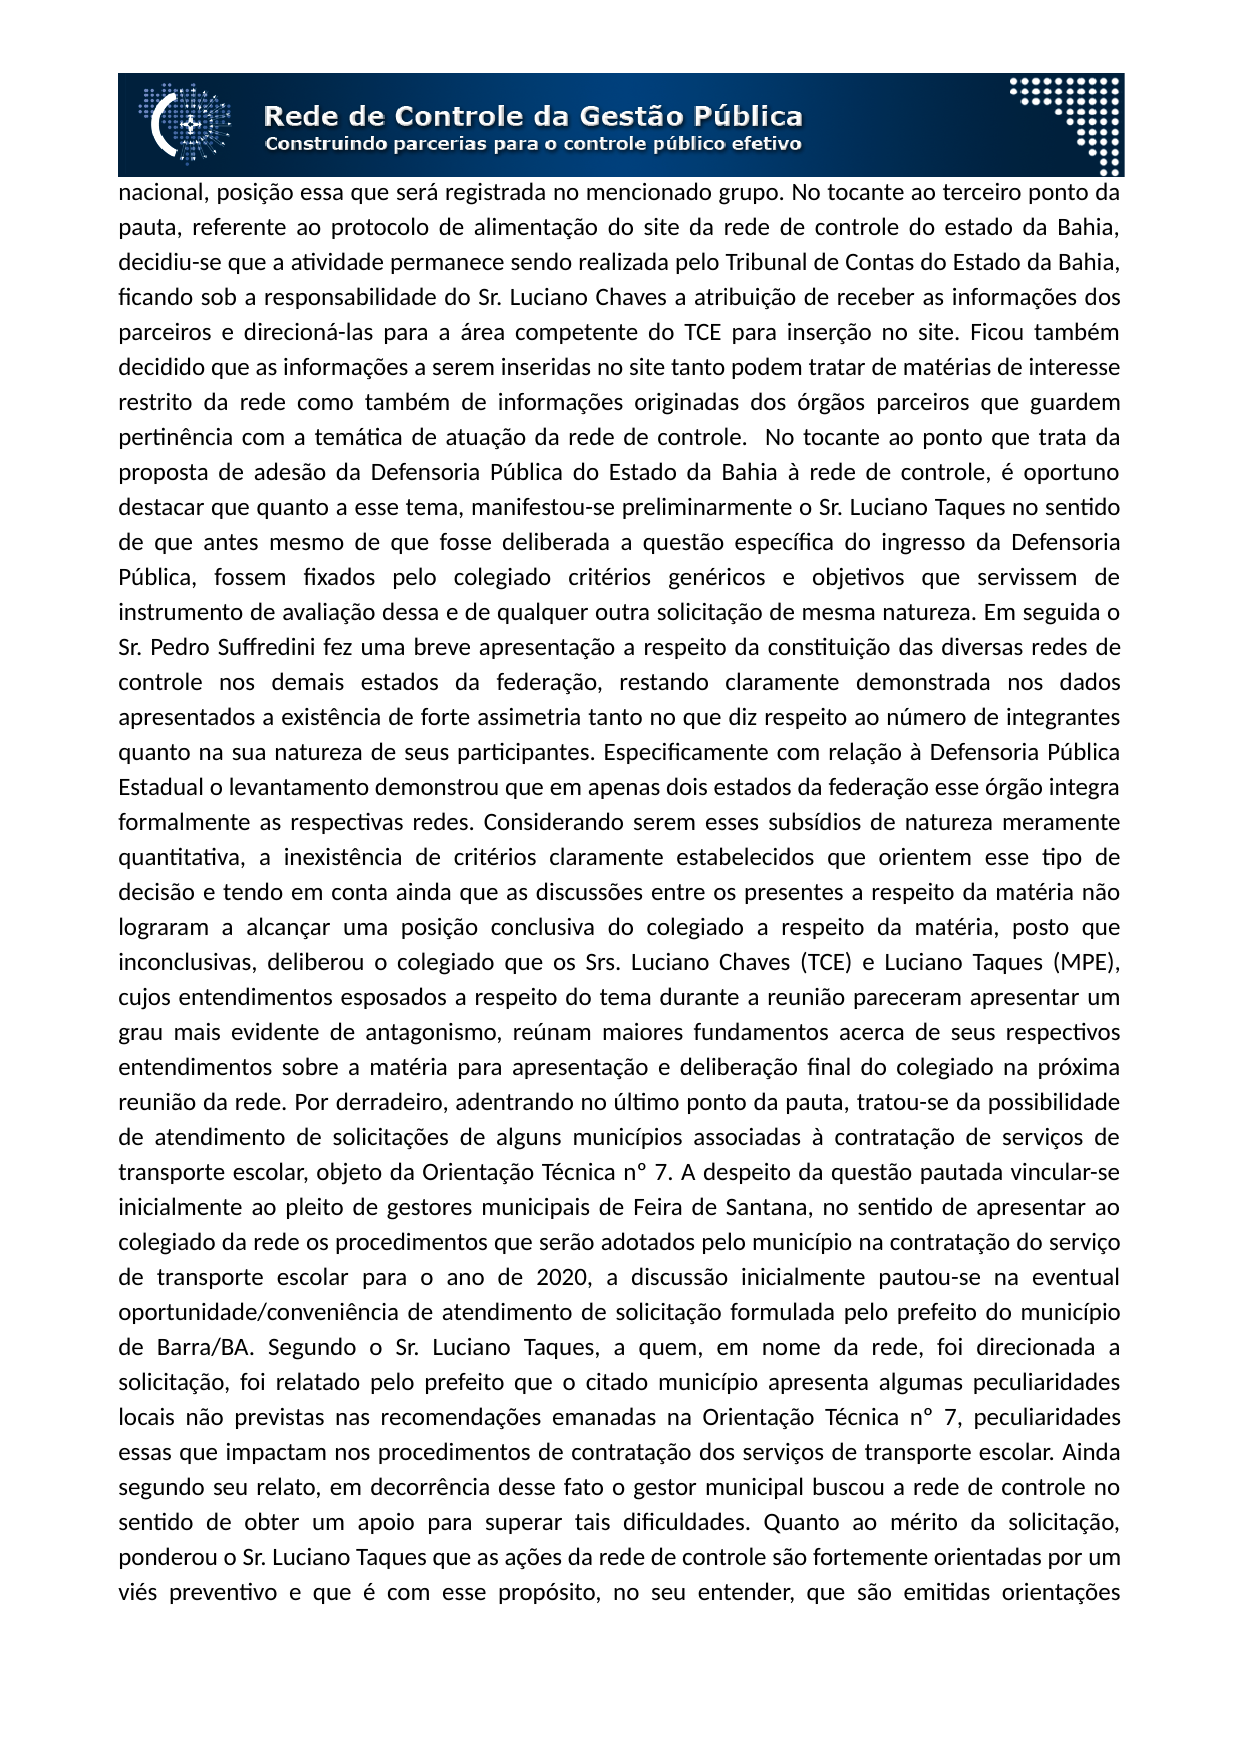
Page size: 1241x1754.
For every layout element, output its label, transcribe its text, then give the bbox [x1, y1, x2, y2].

picture [118, 73, 1125, 177]
text nacional, posição essa que será registrada no mencionado grupo. No tocante ao terceiro ponto da pauta, referente ao protocolo de alimentação do site da rede de controle do estado da Bahia, decidiu-se que a atividade permanece sendo realizada pelo Tribunal de Contas do Estado da Bahia, ficando sob a responsabilidade do Sr. Luciano Chaves a atribuição de receber as informações dos parceiros e direcioná-las para a área competente do TCE para inserção no site. Ficou também decidido que as informações a serem inseridas no site tanto podem tratar de matérias de interesse restrito da rede como também de informações originadas dos órgãos parceiros que guardem pertinência com a temática de atuação da rede de controle. No tocante ao ponto que trata da proposta de adesão da Defensoria Pública do Estado da Bahia à rede de controle, é oportuno destacar que quanto a esse tema, manifestou-se preliminarmente o Sr. Luciano Taques no sentido de que antes mesmo de que fosse deliberada a questão específica do ingresso da Defensoria Pública, fossem fixados pelo colegiado critérios genéricos e objetivos que servissem de instrumento de avaliação dessa e de qualquer outra solicitação de mesma natureza. Em seguida o Sr. Pedro Suffredini fez uma breve apresentação a respeito da constituição das diversas redes de controle nos demais estados da federação, restando claramente demonstrada nos dados apresentados a existência de forte assimetria tanto no que diz respeito ao número de integrantes quanto na sua natureza de seus participantes. Especificamente com relação à Defensoria Pública Estadual o levantamento demonstrou que em apenas dois estados da federação esse órgão integra formalmente as respectivas redes. Considerando serem esses subsídios de natureza meramente quantitativa, a inexistência de critérios claramente estabelecidos que orientem esse tipo de decisão e tendo em conta ainda que as discussões entre os presentes a respeito da matéria não lograram a alcançar uma posição conclusiva do colegiado a respeito da matéria, posto que inconclusivas, deliberou o colegiado que os Srs. Luciano Chaves (TCE) e Luciano Taques (MPE), cujos entendimentos esposados a respeito do tema durante a reunião pareceram apresentar um grau mais evidente de antagonismo, reúnam maiores fundamentos acerca de seus respectivos entendimentos sobre a matéria para apresentação e deliberação final do colegiado na próxima reunião da rede. Por derradeiro, adentrando no último ponto da pauta, tratou-se da possibilidade de atendimento de solicitações de alguns municípios associadas à contratação de serviços de transporte escolar, objeto da Orientação Técnica nº 7. A despeito da questão pautada vincular-se inicialmente ao pleito de gestores municipais de Feira de Santana, no sentido de apresentar ao colegiado da rede os procedimentos que serão adotados pelo município na contratação do serviço de transporte escolar para o ano de 2020, a discussão inicialmente pautou-se na eventual oportunidade/conveniência de atendimento de solicitação formulada pelo prefeito do município de Barra/BA. Segundo o Sr. Luciano Taques, a quem, em nome da rede, foi direcionada a solicitação, foi relatado pelo prefeito que o citado município apresenta algumas peculiaridades locais não previstas nas recomendações emanadas na Orientação Técnica nº 7, peculiaridades essas que impactam nos procedimentos de contratação dos serviços de transporte escolar. Ainda segundo seu relato, em decorrência desse fato o gestor municipal buscou a rede de controle no sentido de obter um apoio para superar tais dificuldades. Quanto ao mérito da solicitação, ponderou o Sr. Luciano Taques que as ações da rede de controle são fortemente orientadas por um viés preventivo e que é com esse propósito, no seu entender, que são emitidas orientações [118, 177, 1122, 1607]
